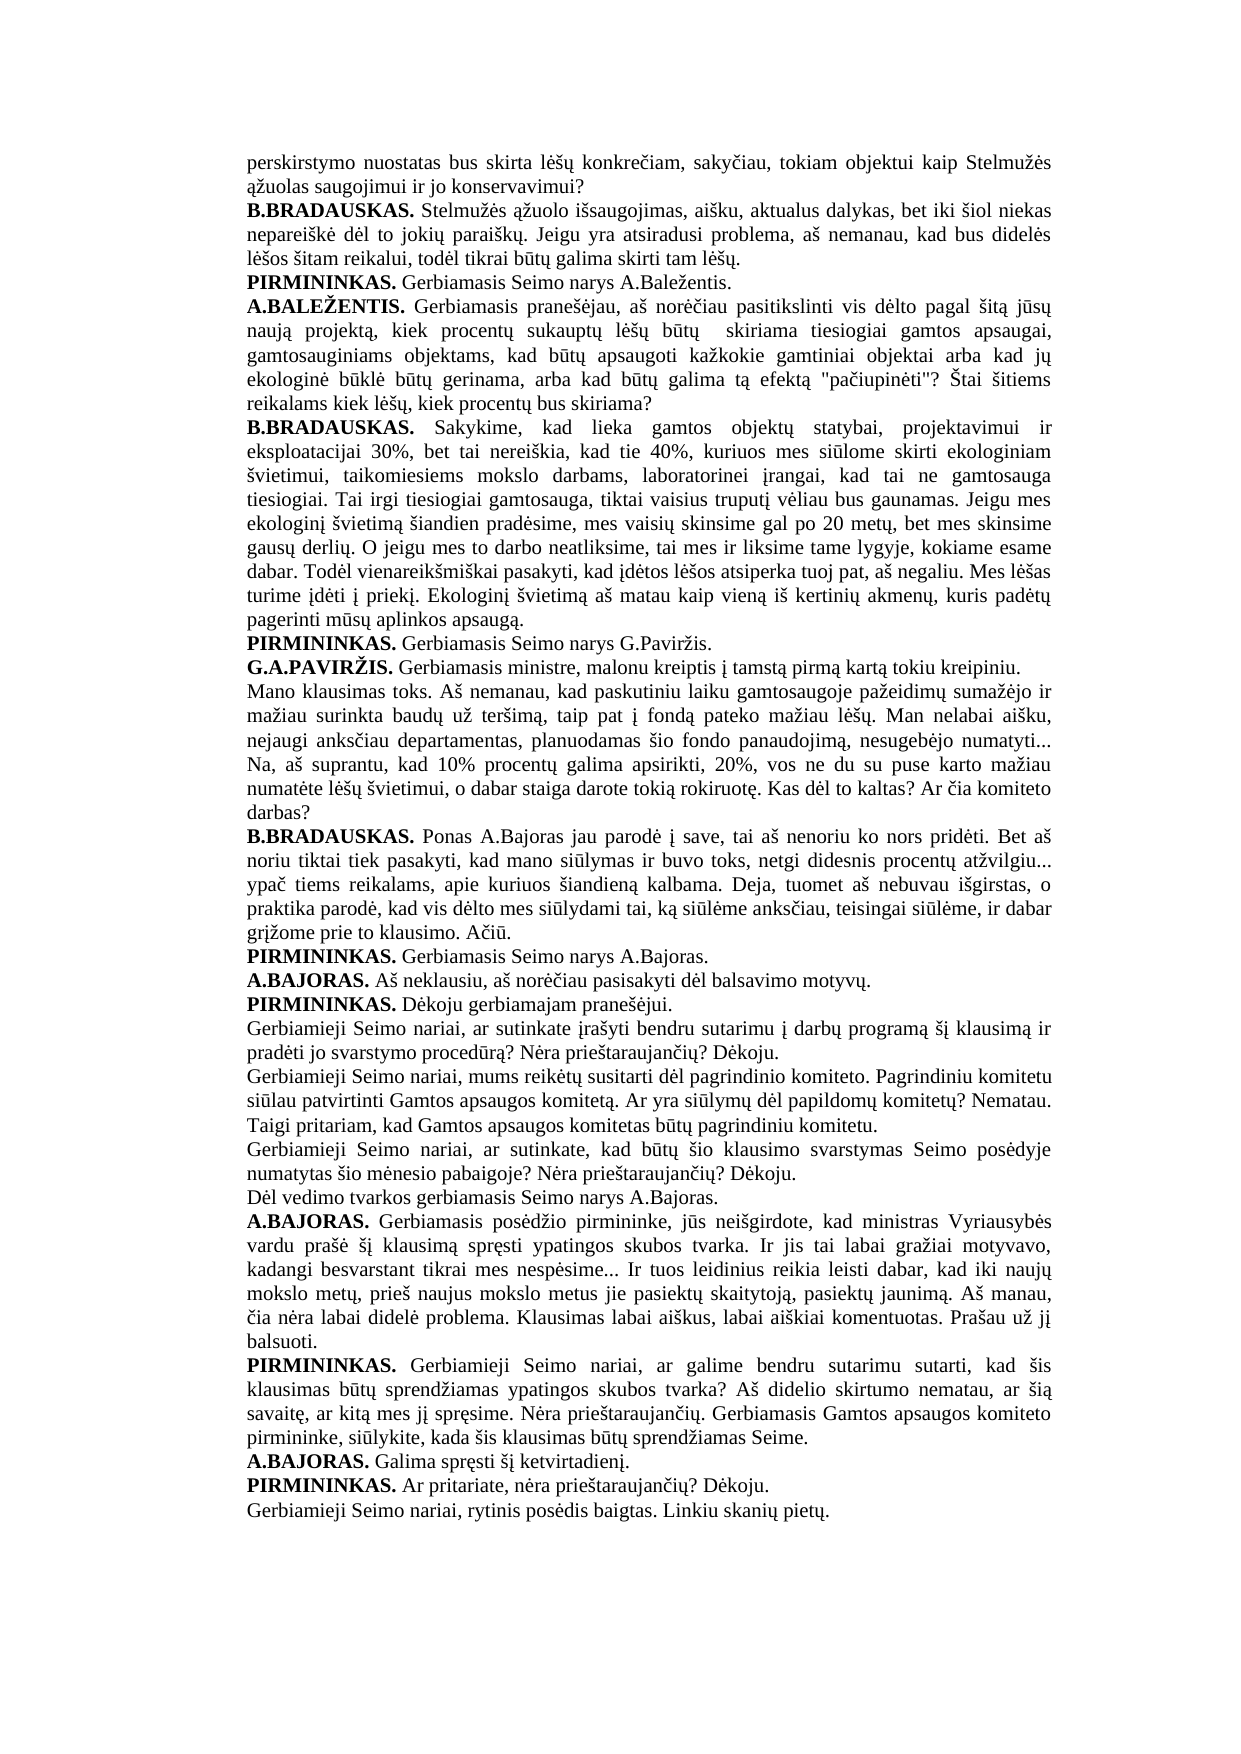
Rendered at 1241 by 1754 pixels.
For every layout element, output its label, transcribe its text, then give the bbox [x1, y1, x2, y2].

text perskirstymo nuostatas bus skirta lėšų konkrečiam, sakyčiau, tokiam objektui kaip Stelmužės ąžuolas saugojimui ir jo konservavimui? [247, 150, 1053, 198]
text Mano klausimas toks. Aš nemanau, kad paskutiniu laiku gamtosaugoje pažeidimų sumažėjo ir mažiau surinkta baudų už teršimą, taip pat į fondą pateko mažiau lėšų. Man nelabai aišku, nejaugi anksčiau departamentas, planuodamas šio fondo panaudojimą, nesugebėjo numatyti... Na, aš suprantu, kad 10% procentų galima apsirikti, 20%, vos ne du su puse karto mažiau numatėte lėšų švietimui, o dabar staiga darote tokią rokiruotę. Kas dėl to kaltas? Ar čia komiteto darbas? [247, 679, 1053, 824]
text PIRMININKAS. Gerbiamasis Seimo narys G.Paviržis. [247, 631, 1053, 655]
text B.BRADAUSKAS. Ponas A.Bajoras jau parodė į save, tai aš nenoriu ko nors pridėti. Bet aš noriu tiktai tiek pasakyti, kad mano siūlymas ir buvo toks, netgi didesnis procentų atžvilgiu... ypač tiems reikalams, apie kuriuos šiandieną kalbama. Deja, tuomet aš nebuvau išgirstas, o praktika parodė, kad vis dėlto mes siūlydami tai, ką siūlėme anksčiau, teisingai siūlėme, ir dabar grįžome prie to klausimo. Ačiū. [247, 824, 1053, 944]
text PIRMININKAS. Gerbiamasis Seimo narys A.Bajoras. [247, 944, 1053, 968]
text A.BAJORAS. Gerbiamasis posėdžio pirmininke, jūs neišgirdote, kad ministras Vyriausybės vardu prašė šį klausimą spręsti ypatingos skubos tvarka. Ir jis tai labai gražiai motyvavo, kadangi besvarstant tikrai mes nespėsime... Ir tuos leidinius reikia leisti dabar, kad iki naujų mokslo metų, prieš naujus mokslo metus jie pasiektų skaitytoją, pasiektų jaunimą. Aš manau, čia nėra labai didelė problema. Klausimas labai aiškus, labai aiškiai komentuotas. Prašau už jį balsuoti. [247, 1209, 1053, 1353]
text Gerbiamieji Seimo nariai, ar sutinkate įrašyti bendru sutarimu į darbų programą šį klausimą ir pradėti jo svarstymo procedūrą? Nėra prieštaraujančių? Dėkoju. [247, 1016, 1053, 1064]
text A.BALEŽENTIS. Gerbiamasis pranešėjau, aš norėčiau pasitikslinti vis dėlto pagal šitą jūsų naują projektą, kiek procentų sukauptų lėšų būtų skiriama tiesiogiai gamtos apsaugai, gamtosauginiams objektams, kad būtų apsaugoti kažkokie gamtiniai objektai arba kad jų ekologinė būklė būtų gerinama, arba kad būtų galima tą efektą "pačiupinėti"? Štai šitiems reikalams kiek lėšų, kiek procentų bus skiriama? [247, 294, 1053, 415]
text Gerbiamieji Seimo nariai, rytinis posėdis baigtas. Linkiu skanių pietų. [247, 1497, 1053, 1522]
text PIRMININKAS. Dėkoju gerbiamajam pranešėjui. [247, 992, 1053, 1016]
text Gerbiamieji Seimo nariai, ar sutinkate, kad būtų šio klausimo svarstymas Seimo posėdyje numatytas šio mėnesio pabaigoje? Nėra prieštaraujančių? Dėkoju. [247, 1137, 1053, 1185]
text A.BAJORAS. Galima spręsti šį ketvirtadienį. [247, 1449, 1053, 1473]
text PIRMININKAS. Ar pritariate, nėra prieštaraujančių? Dėkoju. [247, 1473, 1053, 1497]
text B.BRADAUSKAS. Stelmužės ąžuolo išsaugojimas, aišku, aktualus dalykas, bet iki šiol niekas nepareiškė dėl to jokių paraiškų. Jeigu yra atsiradusi problema, aš nemanau, kad bus didelės lėšos šitam reikalui, todėl tikrai būtų galima skirti tam lėšų. [247, 198, 1053, 270]
text Dėl vedimo tvarkos gerbiamasis Seimo narys A.Bajoras. [247, 1185, 1053, 1209]
text G.A.PAVIRŽIS. Gerbiamasis ministre, malonu kreiptis į tamstą pirmą kartą tokiu kreipiniu. [247, 655, 1053, 679]
text A.BAJORAS. Aš neklausiu, aš norėčiau pasisakyti dėl balsavimo motyvų. [247, 968, 1053, 992]
text Gerbiamieji Seimo nariai, mums reikėtų susitarti dėl pagrindinio komiteto. Pagrindiniu komitetu siūlau patvirtinti Gamtos apsaugos komitetą. Ar yra siūlymų dėl papildomų komitetų? Nematau. Taigi pritariam, kad Gamtos apsaugos komitetas būtų pagrindiniu komitetu. [247, 1064, 1053, 1137]
text B.BRADAUSKAS. Sakykime, kad lieka gamtos objektų statybai, projektavimui ir eksploatacijai 30%, bet tai nereiškia, kad tie 40%, kuriuos mes siūlome skirti ekologiniam švietimui, taikomiesiems mokslo darbams, laboratorinei įrangai, kad tai ne gamtosauga tiesiogiai. Tai irgi tiesiogiai gamtosauga, tiktai vaisius truputį vėliau bus gaunamas. Jeigu mes ekologinį švietimą šiandien pradėsime, mes vaisių skinsime gal po 20 metų, bet mes skinsime gausų derlių. O jeigu mes to darbo neatliksime, tai mes ir liksime tame lygyje, kokiame esame dabar. Todėl vienareikšmiškai pasakyti, kad įdėtos lėšos atsiperka tuoj pat, aš negaliu. Mes lėšas turime įdėti į priekį. Ekologinį švietimą aš matau kaip vieną iš kertinių akmenų, kuris padėtų pagerinti mūsų aplinkos apsaugą. [247, 415, 1053, 631]
text PIRMININKAS. Gerbiamasis Seimo narys A.Baležentis. [247, 270, 1053, 294]
text PIRMININKAS. Gerbiamieji Seimo nariai, ar galime bendru sutarimu sutarti, kad šis klausimas būtų sprendžiamas ypatingos skubos tvarka? Aš didelio skirtumo nematau, ar šią savaitę, ar kitą mes jį spręsime. Nėra prieštaraujančių. Gerbiamasis Gamtos apsaugos komiteto pirmininke, siūlykite, kada šis klausimas būtų sprendžiamas Seime. [247, 1353, 1053, 1449]
